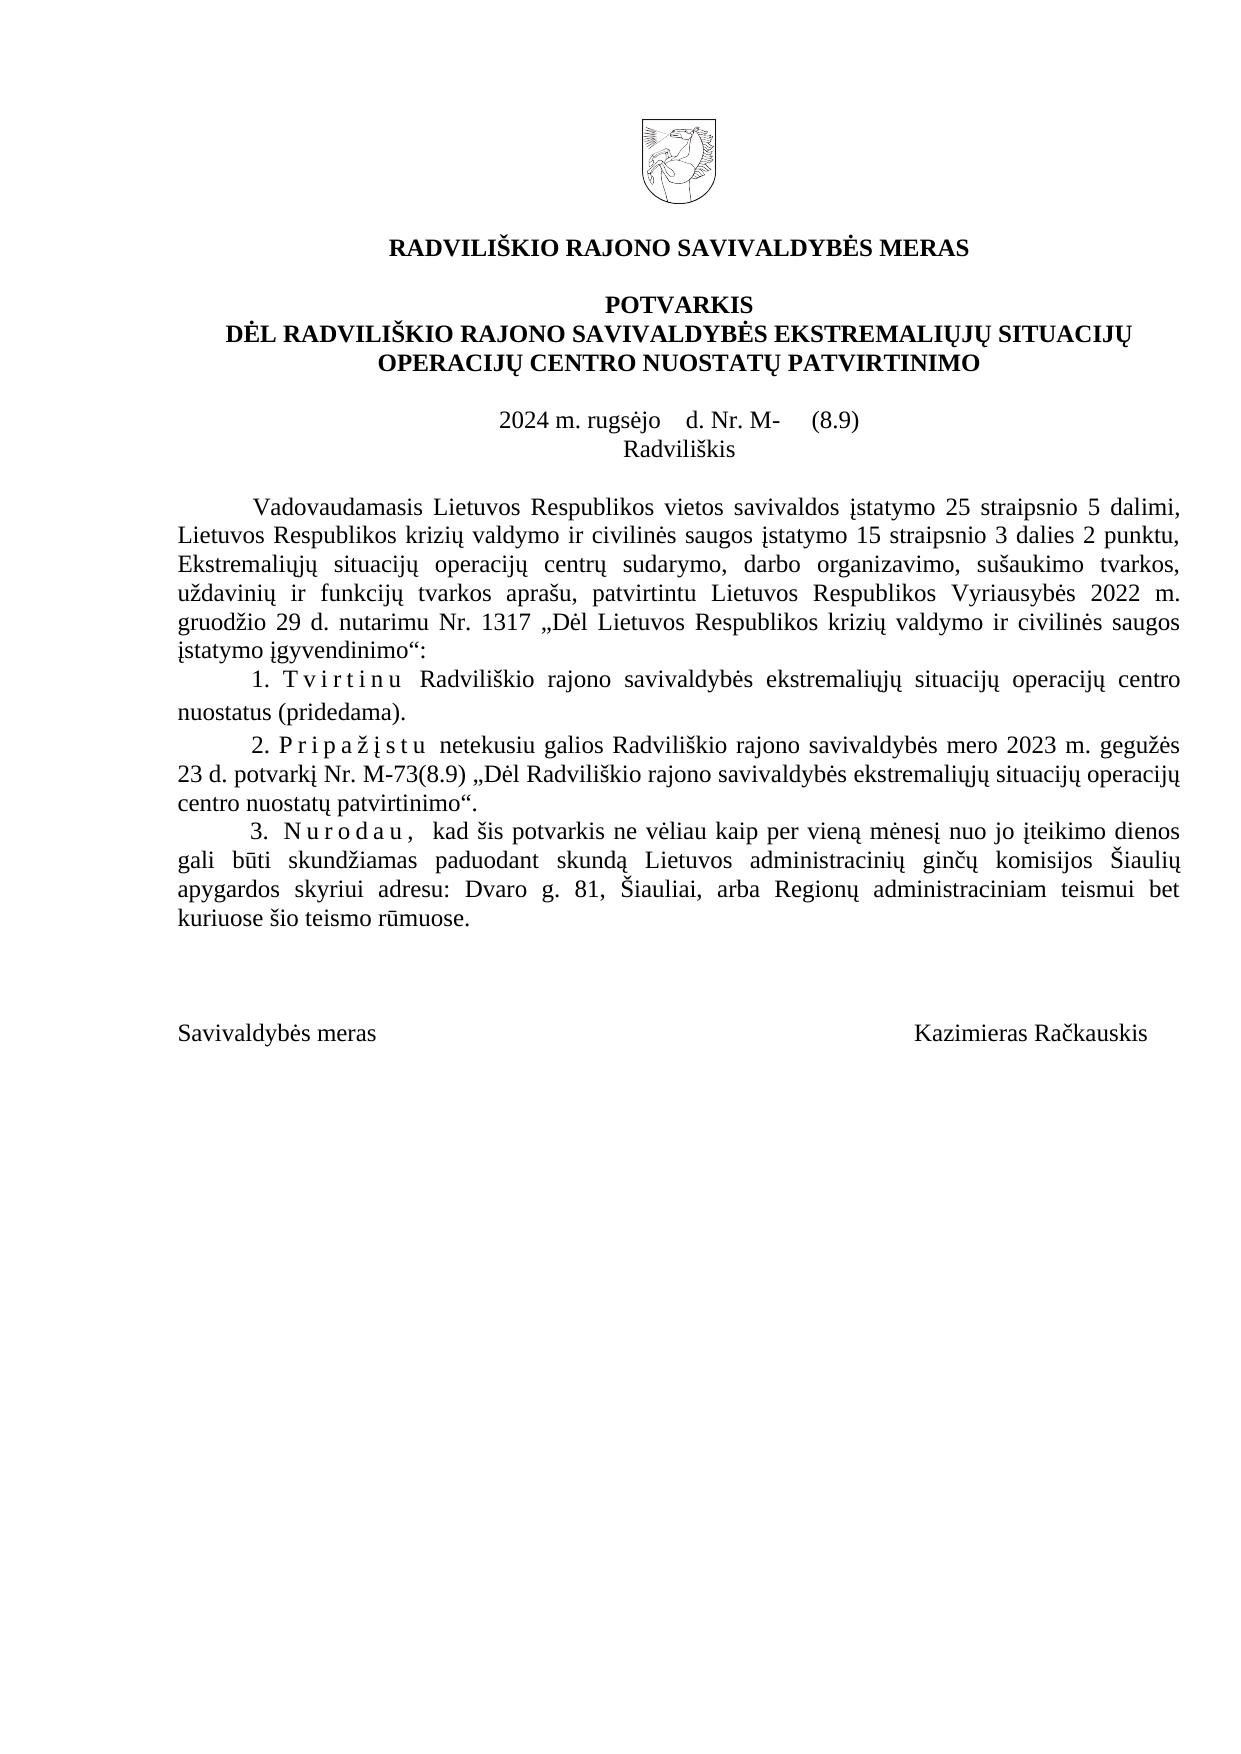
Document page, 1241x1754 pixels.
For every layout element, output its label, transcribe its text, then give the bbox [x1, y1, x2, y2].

text RADVILIŠKIO RAJONO SAVIVALDYBĖS MERAS [177, 233, 1181, 262]
text Savivaldybės meras Kazimieras Račkauskis [177, 1018, 1181, 1046]
text 2024 m. rugsėjo d. Nr. M- (8.9) [177, 405, 1181, 434]
text 3. Nurodau, kad šis potvarkis ne vėliau kaip per vieną mėnesį nuo jo įteikimo dienos gali būti skundžiamas paduodant skundą Lietuvos administracinių ginčų komisijos Šiaulių apygardos skyriui adresu: Dvaro g. 81, Šiauliai, arba Regionų administraciniam teismui bet kuriuose šio teismo rūmuose. [177, 816, 1181, 931]
text DĖL RADVILIŠKIO RAJONO SAVIVALDYBĖS EKSTREMALIŲJŲ SITUACIJŲ OPERACIJŲ CENTRO NUOSTATŲ PATVIRTINIMO [177, 319, 1181, 377]
text 1. Tvirtinu Radviliškio rajono savivaldybės ekstremaliųjų situacijų operacijų centro nuostatus (pridedama). [177, 664, 1181, 726]
text POTVARKIS [177, 290, 1181, 319]
text 2. Pripažįstu netekusiu galios Radviliškio rajono savivaldybės mero 2023 m. gegužės 23 d. potvarkį Nr. M-73(8.9) „Dėl Radviliškio rajono savivaldybės ekstremaliųjų situacijų operacijų centro nuostatų patvirtinimo“. [177, 730, 1181, 816]
text Vadovaudamasis Lietuvos Respublikos vietos savivaldos įstatymo 25 straipsnio 5 dalimi, Lietuvos Respublikos krizių valdymo ir civilinės saugos įstatymo 15 straipsnio 3 dalies 2 punktu, Ekstremaliųjų situacijų operacijų centrų sudarymo, darbo organizavimo, sušaukimo tvarkos, uždavinių ir funkcijų tvarkos aprašu, patvirtintu Lietuvos Respublikos Vyriausybės 2022 m. gruodžio 29 d. nutarimu Nr. 1317 „Dėl Lietuvos Respublikos krizių valdymo ir civilinės saugos įstatymo įgyvendinimo“: [177, 492, 1181, 664]
text Radviliškis [177, 434, 1181, 463]
